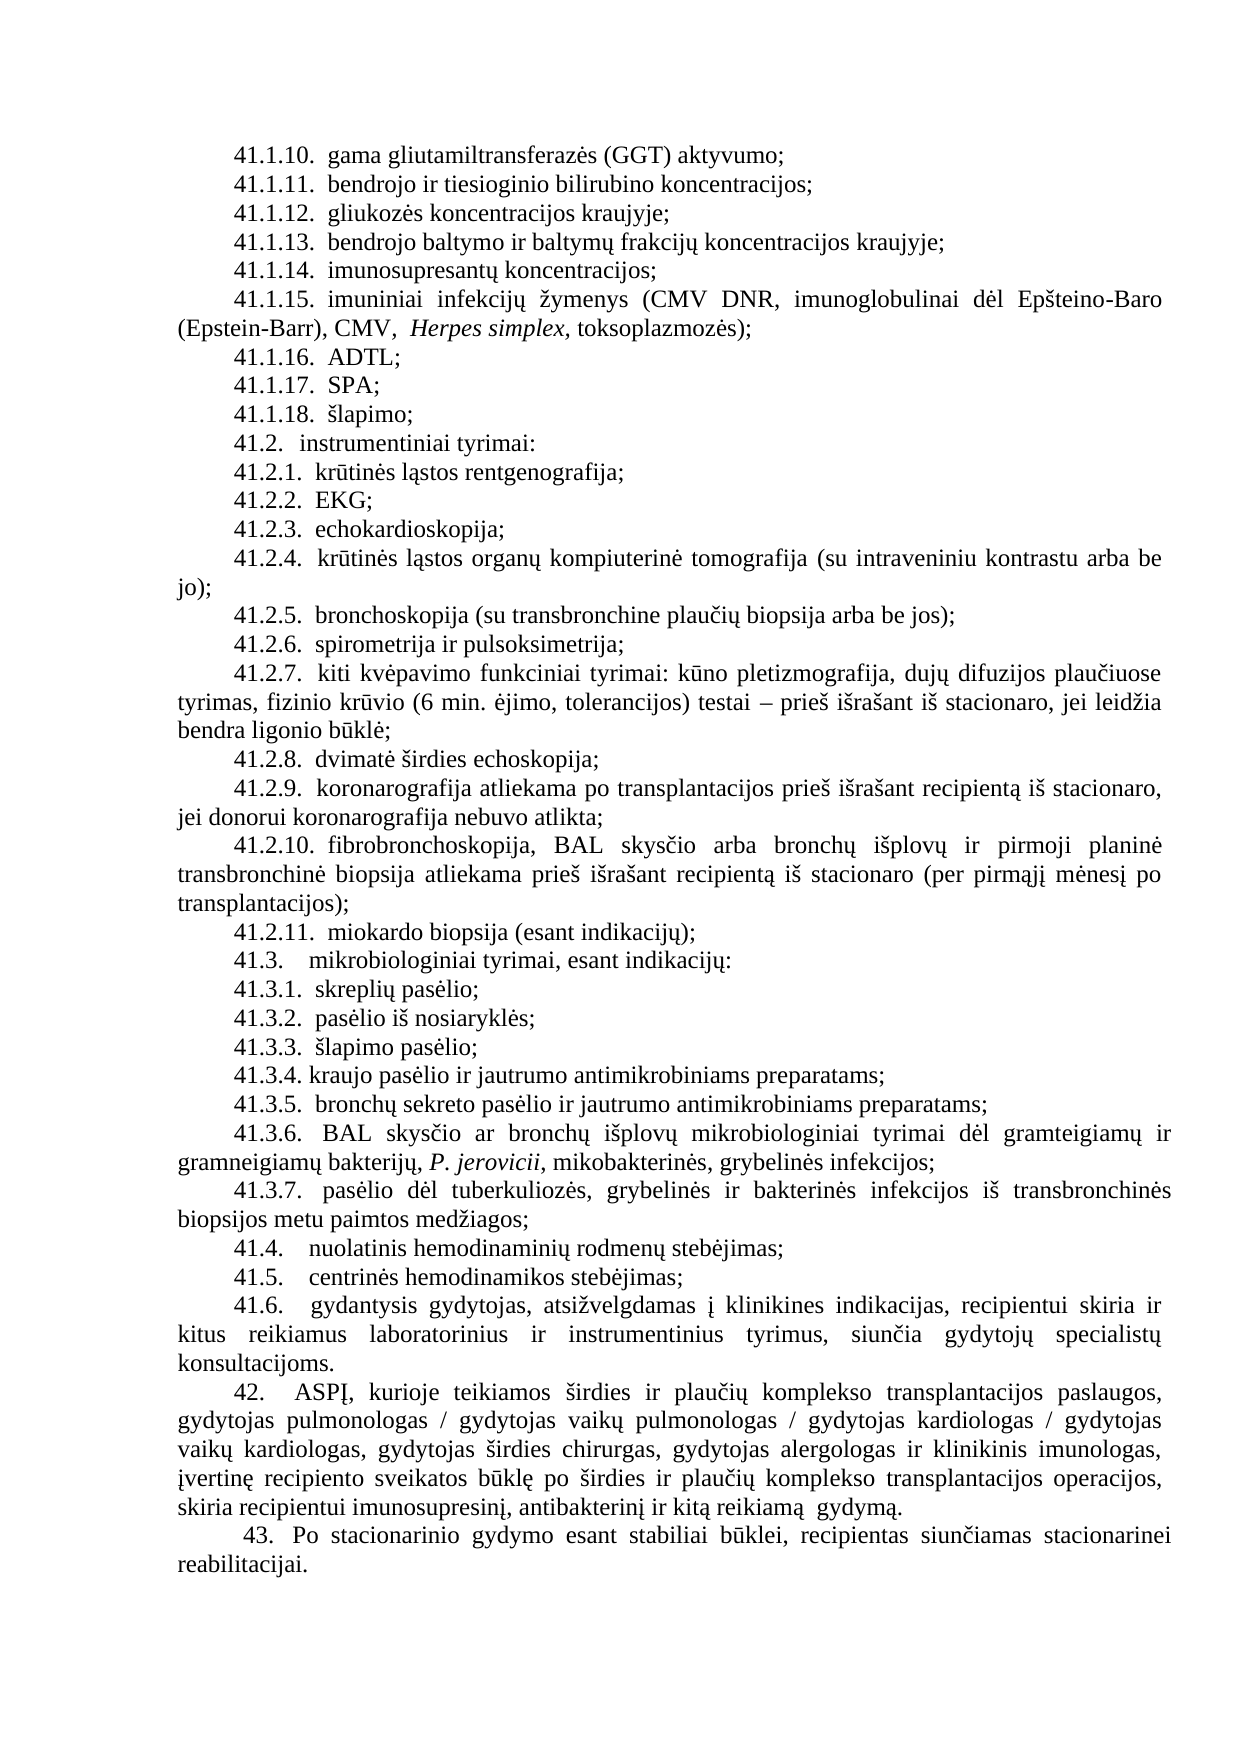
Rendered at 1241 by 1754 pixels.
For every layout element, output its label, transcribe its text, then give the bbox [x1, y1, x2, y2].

text 41.1.18. šlapimo; [177, 399, 1162, 428]
text 41.4. nuolatinis hemodinaminių rodmenų stebėjimas; [177, 1233, 1162, 1262]
text 41.3.6. BAL skysčio ar bronchų išplovų mikrobiologiniai tyrimai dėl gramteigiamų ir gramneigiamų bakterijų, P. jerovicii, mikobakterinės, grybelinės infekcijos; [177, 1118, 1172, 1175]
text 41.2.7. kiti kvėpavimo funkciniai tyrimai: kūno pletizmografija, dujų difuzijos plaučiuose tyrimas, fizinio krūvio (6 min. ėjimo, tolerancijos) testai – prieš išrašant iš stacionaro, jei leidžia bendra ligonio būklė; [177, 658, 1162, 744]
text 41.1.11. bendrojo ir tiesioginio bilirubino koncentracijos; [177, 169, 1162, 198]
text 41.6. gydantysis gydytojas, atsižvelgdamas į klinikines indikacijas, recipientui skiria ir kitus reikiamus laboratorinius ir instrumentinius tyrimus, siunčia gydytojų specialistų konsultacijoms. [177, 1290, 1162, 1377]
text 41.3.1. skreplių pasėlio; [177, 974, 1171, 1003]
text 41.1.12. gliukozės koncentracijos kraujyje; [177, 198, 1162, 227]
text 41.5. centrinės hemodinamikos stebėjimas; [177, 1262, 1162, 1290]
text 41.3.4. kraujo pasėlio ir jautrumo antimikrobiniams preparatams; [177, 1060, 1171, 1089]
text 41.1.15. imuniniai infekcijų žymenys (CMV DNR, imunoglobulinai dėl Epšteino-Baro (Epstein-Barr), CMV, Herpes simplex, toksoplazmozės); [177, 284, 1162, 342]
text 41.2.9. koronarografija atliekama po transplantacijos prieš išrašant recipientą iš stacionaro, jei donorui koronarografija nebuvo atlikta; [177, 773, 1162, 830]
text 41.2.1. krūtinės ląstos rentgenografija; [177, 457, 1162, 485]
text 41.3.3. šlapimo pasėlio; [177, 1032, 1171, 1060]
text 41.2.2. EKG; [177, 485, 1162, 514]
text 41.1.16. ADTL; [177, 342, 1162, 370]
text 42. ASPĮ, kurioje teikiamos širdies ir plaučių komplekso transplantacijos paslaugos, gydytojas pulmonologas / gydytojas vaikų pulmonologas / gydytojas kardiologas / gydytojas vaikų kardiologas, gydytojas širdies chirurgas, gydytojas alergologas ir klinikinis imunologas, įvertinę recipiento sveikatos būklę po širdies ir plaučių komplekso transplantacijos operacijos, skiria recipientui imunosupresinį, antibakterinį ir kitą reikiamą gydymą. [177, 1377, 1162, 1520]
text 41.2. instrumentiniai tyrimai: [177, 428, 1162, 457]
text 41.2.11. miokardo biopsija (esant indikacijų); [177, 917, 1162, 945]
text 41.2.4. krūtinės ląstos organų kompiuterinė tomografija (su intraveniniu kontrastu arba be jo); [177, 543, 1162, 600]
text 41.3.7. pasėlio dėl tuberkuliozės, grybelinės ir bakterinės infekcijos iš transbronchinės biopsijos metu paimtos medžiagos; [177, 1175, 1172, 1233]
text 41.3. mikrobiologiniai tyrimai, esant indikacijų: [177, 945, 1171, 974]
text 41.2.6. spirometrija ir pulsoksimetrija; [177, 629, 1162, 658]
text 41.1.14. imunosupresantų koncentracijos; [177, 255, 1162, 284]
text 41.2.8. dvimatė širdies echoskopija; [177, 744, 1162, 773]
text 41.3.2. pasėlio iš nosiaryklės; [177, 1003, 1171, 1032]
text 41.2.5. bronchoskopija (su transbronchine plaučių biopsija arba be jos); [177, 600, 1162, 629]
text 43. Po stacionarinio gydymo esant stabiliai būklei, recipientas siunčiamas stacionarinei reabilitacijai. [177, 1520, 1172, 1578]
text 41.3.5. bronchų sekreto pasėlio ir jautrumo antimikrobiniams preparatams; [177, 1089, 1171, 1118]
text 41.1.10. gama gliutamiltransferazės (GGT) aktyvumo; [177, 140, 1162, 169]
text 41.1.17. SPA; [177, 370, 1162, 399]
text 41.1.13. bendrojo baltymo ir baltymų frakcijų koncentracijos kraujyje; [177, 227, 1162, 255]
text 41.2.10. fibrobronchoskopija, BAL skysčio arba bronchų išplovų ir pirmoji planinė transbronchinė biopsija atliekama prieš išrašant recipientą iš stacionaro (per pirmąjį mėnesį po transplantacijos); [177, 830, 1162, 917]
text 41.2.3. echokardioskopija; [177, 514, 1162, 543]
